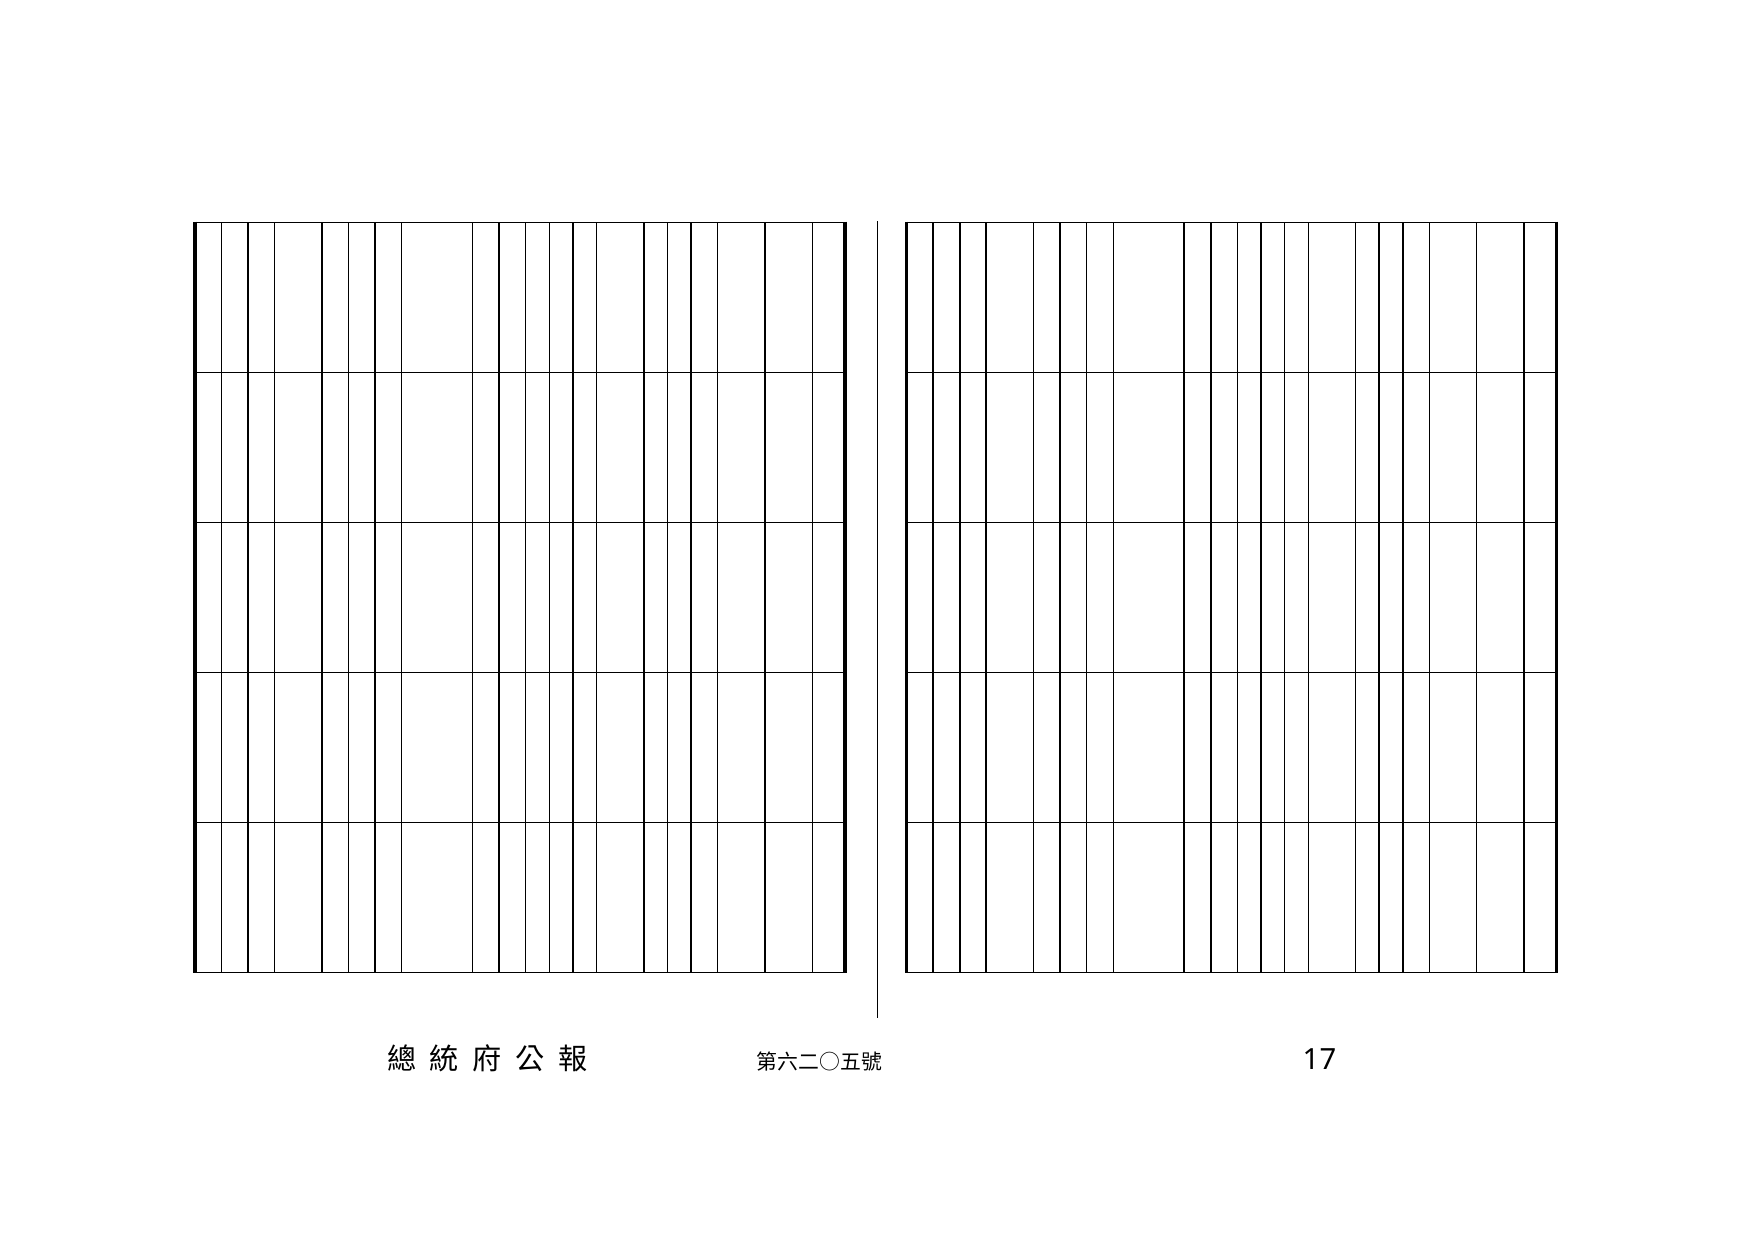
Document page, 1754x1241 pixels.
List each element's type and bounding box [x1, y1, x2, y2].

table_cell [908, 223, 932, 372]
table_cell [766, 223, 789, 372]
table_cell [349, 223, 374, 372]
table_cell [349, 373, 374, 522]
table_cell [1500, 673, 1523, 822]
table_cell [1262, 373, 1284, 522]
table_cell [323, 823, 348, 972]
table_cell [1137, 523, 1161, 672]
table_cell [1285, 373, 1308, 522]
table_cell [1114, 673, 1137, 822]
table_cell [645, 223, 667, 372]
table_cell [376, 673, 401, 822]
table_cell [741, 523, 764, 672]
table_cell [402, 373, 425, 522]
table_cell [1356, 373, 1378, 522]
table_cell [473, 673, 498, 822]
table_cell [1010, 373, 1033, 522]
table_cell [718, 823, 741, 972]
table_cell [1525, 223, 1555, 372]
table_cell [1525, 823, 1555, 972]
table_cell [1332, 673, 1355, 822]
table_cell [1185, 673, 1210, 822]
table_cell [249, 523, 274, 672]
table_cell [645, 823, 667, 972]
table_cell [620, 373, 643, 522]
table_cell [298, 223, 321, 372]
table_cell [526, 373, 549, 522]
table_cell [1114, 223, 1137, 372]
table_cell [1380, 673, 1402, 822]
table_cell [1453, 373, 1476, 522]
table_cell [249, 823, 274, 972]
table_cell [1010, 823, 1033, 972]
table_cell [376, 373, 401, 522]
table_cell [1309, 823, 1332, 972]
table_cell [402, 523, 425, 672]
table_cell [1309, 373, 1332, 522]
table_cell [1430, 673, 1453, 822]
table_cell [987, 823, 1010, 972]
table_cell [376, 823, 401, 972]
table_cell [934, 823, 959, 972]
table_cell [222, 373, 247, 522]
table_cell [597, 373, 620, 522]
table_cell [376, 223, 401, 372]
table_cell [961, 523, 985, 672]
table_cell [718, 373, 741, 522]
table_cell [1477, 523, 1500, 672]
table_cell [323, 523, 348, 672]
table_cell [789, 223, 812, 372]
table_cell [766, 673, 789, 822]
table_cell [323, 673, 348, 822]
table_cell [449, 223, 472, 372]
table_cell [1238, 223, 1260, 372]
table_cell [1380, 373, 1402, 522]
table_cell [741, 373, 764, 522]
table_cell [908, 373, 932, 522]
table_cell [1285, 523, 1308, 672]
table_cell [987, 223, 1010, 372]
table_cell [692, 373, 717, 522]
table_cell [1087, 523, 1113, 672]
table_cell [1285, 223, 1308, 372]
table_cell [500, 823, 525, 972]
table_cell [692, 823, 717, 972]
table_cell [692, 523, 717, 672]
table_cell [1262, 673, 1284, 822]
table_cell [1285, 823, 1308, 972]
table_cell [718, 223, 741, 372]
table_cell [668, 373, 690, 522]
table_cell [1161, 823, 1183, 972]
table_cell [500, 223, 525, 372]
table_cell [1262, 823, 1284, 972]
table_cell [1309, 523, 1332, 672]
table_cell [449, 673, 472, 822]
table_cell [500, 523, 525, 672]
table_cell [1161, 223, 1183, 372]
table_cell [425, 223, 449, 372]
table_cell [1034, 673, 1059, 822]
table_cell [1309, 673, 1332, 822]
table_cell [789, 823, 812, 972]
table_cell [645, 373, 667, 522]
table_cell [1525, 373, 1555, 522]
table_cell [987, 373, 1010, 522]
table_cell [425, 373, 449, 522]
table_cell [1137, 223, 1161, 372]
table_cell [473, 823, 498, 972]
table_cell [449, 373, 472, 522]
table_cell [275, 823, 298, 972]
table_cell [813, 673, 843, 822]
table_cell [813, 223, 843, 372]
table_cell [550, 823, 572, 972]
table_cell [1380, 523, 1402, 672]
table_cell [1161, 673, 1183, 822]
table_cell [766, 523, 789, 672]
table_cell [1010, 223, 1033, 372]
table_cell [1087, 823, 1113, 972]
table_cell [1010, 673, 1033, 822]
table_cell [813, 523, 843, 672]
table_cell [473, 523, 498, 672]
table_cell [526, 823, 549, 972]
table_cell [961, 823, 985, 972]
table_cell [550, 673, 572, 822]
table_cell [574, 373, 596, 522]
table_cell [1500, 823, 1523, 972]
table_cell [1453, 523, 1476, 672]
table_cell [1034, 523, 1059, 672]
table_cell [1061, 373, 1086, 522]
table_cell [197, 823, 221, 972]
table_cell [197, 673, 221, 822]
table_cell [298, 373, 321, 522]
table_cell [550, 523, 572, 672]
table_cell [402, 823, 425, 972]
table_cell [1161, 523, 1183, 672]
table_cell [449, 523, 472, 672]
table_cell [1332, 373, 1355, 522]
table_cell [620, 673, 643, 822]
table_cell [1309, 223, 1332, 372]
table_cell [249, 223, 274, 372]
table_cell [275, 673, 298, 822]
table_cell [908, 673, 932, 822]
table_cell [1137, 373, 1161, 522]
table_cell [1137, 673, 1161, 822]
table_cell [323, 223, 348, 372]
table_cell [668, 673, 690, 822]
table_cell [692, 673, 717, 822]
table_cell [1061, 673, 1086, 822]
table_cell [597, 523, 620, 672]
table_cell [349, 523, 374, 672]
table_cell [1332, 823, 1355, 972]
table_cell [597, 823, 620, 972]
table_cell [425, 523, 449, 672]
table_cell [402, 673, 425, 822]
table_cell [1114, 373, 1137, 522]
table_cell [249, 373, 274, 522]
table_cell [1380, 823, 1402, 972]
table_cell [668, 223, 690, 372]
table_cell [298, 523, 321, 672]
table_cell [987, 673, 1010, 822]
table_cell [574, 223, 596, 372]
table_cell [1010, 523, 1033, 672]
table_cell [425, 823, 449, 972]
table_cell [1356, 823, 1378, 972]
table_cell [473, 373, 498, 522]
table_cell [222, 673, 247, 822]
table_cell [1061, 523, 1086, 672]
table_cell [249, 673, 274, 822]
table_cell [1404, 673, 1429, 822]
table_cell [718, 523, 741, 672]
table_cell [741, 223, 764, 372]
table_cell [197, 373, 221, 522]
table_cell [349, 673, 374, 822]
table_cell [789, 523, 812, 672]
table_cell [1212, 523, 1237, 672]
table_cell [1453, 823, 1476, 972]
table_cell [597, 223, 620, 372]
table_cell [1238, 523, 1260, 672]
table_cell [934, 373, 959, 522]
table_cell [1525, 673, 1555, 822]
table_cell [1061, 823, 1086, 972]
table_cell [1087, 223, 1113, 372]
table_cell [1477, 223, 1500, 372]
table_cell [908, 823, 932, 972]
table_cell [1212, 223, 1237, 372]
table_cell [402, 223, 425, 372]
table_cell [1430, 823, 1453, 972]
table_cell [1087, 373, 1113, 522]
table_cell [500, 673, 525, 822]
table_cell [645, 523, 667, 672]
table_cell [645, 673, 667, 822]
table_cell [197, 223, 221, 372]
table_cell [1356, 523, 1378, 672]
table_cell [197, 523, 221, 672]
table_cell [620, 823, 643, 972]
table_cell [692, 223, 717, 372]
table_cell [1453, 223, 1476, 372]
table_cell [298, 673, 321, 822]
table_cell [298, 823, 321, 972]
table_cell [1238, 823, 1260, 972]
table_cell [961, 223, 985, 372]
table_cell [275, 373, 298, 522]
table_cell [1332, 223, 1355, 372]
table_cell [1500, 523, 1523, 672]
table_cell [1212, 373, 1237, 522]
table_cell [425, 673, 449, 822]
table_cell [766, 823, 789, 972]
table_cell [741, 823, 764, 972]
table_cell [574, 673, 596, 822]
table_cell [1453, 673, 1476, 822]
table_cell [718, 673, 741, 822]
table_cell [1034, 823, 1059, 972]
table_cell [1477, 823, 1500, 972]
table_cell [275, 523, 298, 672]
table_cell [1061, 223, 1086, 372]
table_cell [1185, 823, 1210, 972]
table_cell [766, 373, 789, 522]
table_cell [934, 523, 959, 672]
table_cell [668, 523, 690, 672]
table_cell [1380, 223, 1402, 372]
table_cell [934, 223, 959, 372]
table_cell [526, 673, 549, 822]
table_cell [1404, 373, 1429, 522]
table_cell [1185, 373, 1210, 522]
table_cell [222, 223, 247, 372]
table_cell [668, 823, 690, 972]
table_cell [741, 673, 764, 822]
table_cell [526, 223, 549, 372]
table_cell [1238, 673, 1260, 822]
table_cell [620, 223, 643, 372]
table_cell [1161, 373, 1183, 522]
table_cell [500, 373, 525, 522]
table_cell [526, 523, 549, 672]
table_cell [1430, 373, 1453, 522]
table_cell [1525, 523, 1555, 672]
table_cell [574, 823, 596, 972]
table_cell [1430, 523, 1453, 672]
table_cell [1114, 523, 1137, 672]
table_cell [1404, 823, 1429, 972]
table_cell [987, 523, 1010, 672]
table_cell [1087, 673, 1113, 822]
table_cell [1430, 223, 1453, 372]
table_cell [376, 523, 401, 672]
table_cell [1034, 223, 1059, 372]
table_cell [1404, 223, 1429, 372]
table_cell [908, 523, 932, 672]
table_cell [813, 823, 843, 972]
table_cell [1332, 523, 1355, 672]
table_cell [550, 223, 572, 372]
table_cell [1404, 523, 1429, 672]
table_cell [1212, 673, 1237, 822]
table_cell [449, 823, 472, 972]
table_cell [1477, 673, 1500, 822]
table_cell [1285, 673, 1308, 822]
table_cell [1238, 373, 1260, 522]
table_cell [961, 673, 985, 822]
table_cell [789, 373, 812, 522]
table_cell [1477, 373, 1500, 522]
table_cell [1356, 223, 1378, 372]
table_cell [275, 223, 298, 372]
table_cell [222, 523, 247, 672]
table_cell [1212, 823, 1237, 972]
table_cell [620, 523, 643, 672]
table_cell [934, 673, 959, 822]
table_cell [323, 373, 348, 522]
table_cell [1262, 223, 1284, 372]
table_cell [349, 823, 374, 972]
table_cell [597, 673, 620, 822]
table_cell [1185, 223, 1210, 372]
table_cell [1137, 823, 1161, 972]
table_cell [813, 373, 843, 522]
table_cell [1356, 673, 1378, 822]
table_cell [789, 673, 812, 822]
table_cell [550, 373, 572, 522]
table_cell [473, 223, 498, 372]
table_cell [1034, 373, 1059, 522]
table_cell [1500, 223, 1523, 372]
table_cell [1500, 373, 1523, 522]
table_cell [961, 373, 985, 522]
table_cell [1262, 523, 1284, 672]
table_cell [1185, 523, 1210, 672]
table_cell [222, 823, 247, 972]
table_cell [1114, 823, 1137, 972]
table_cell [574, 523, 596, 672]
